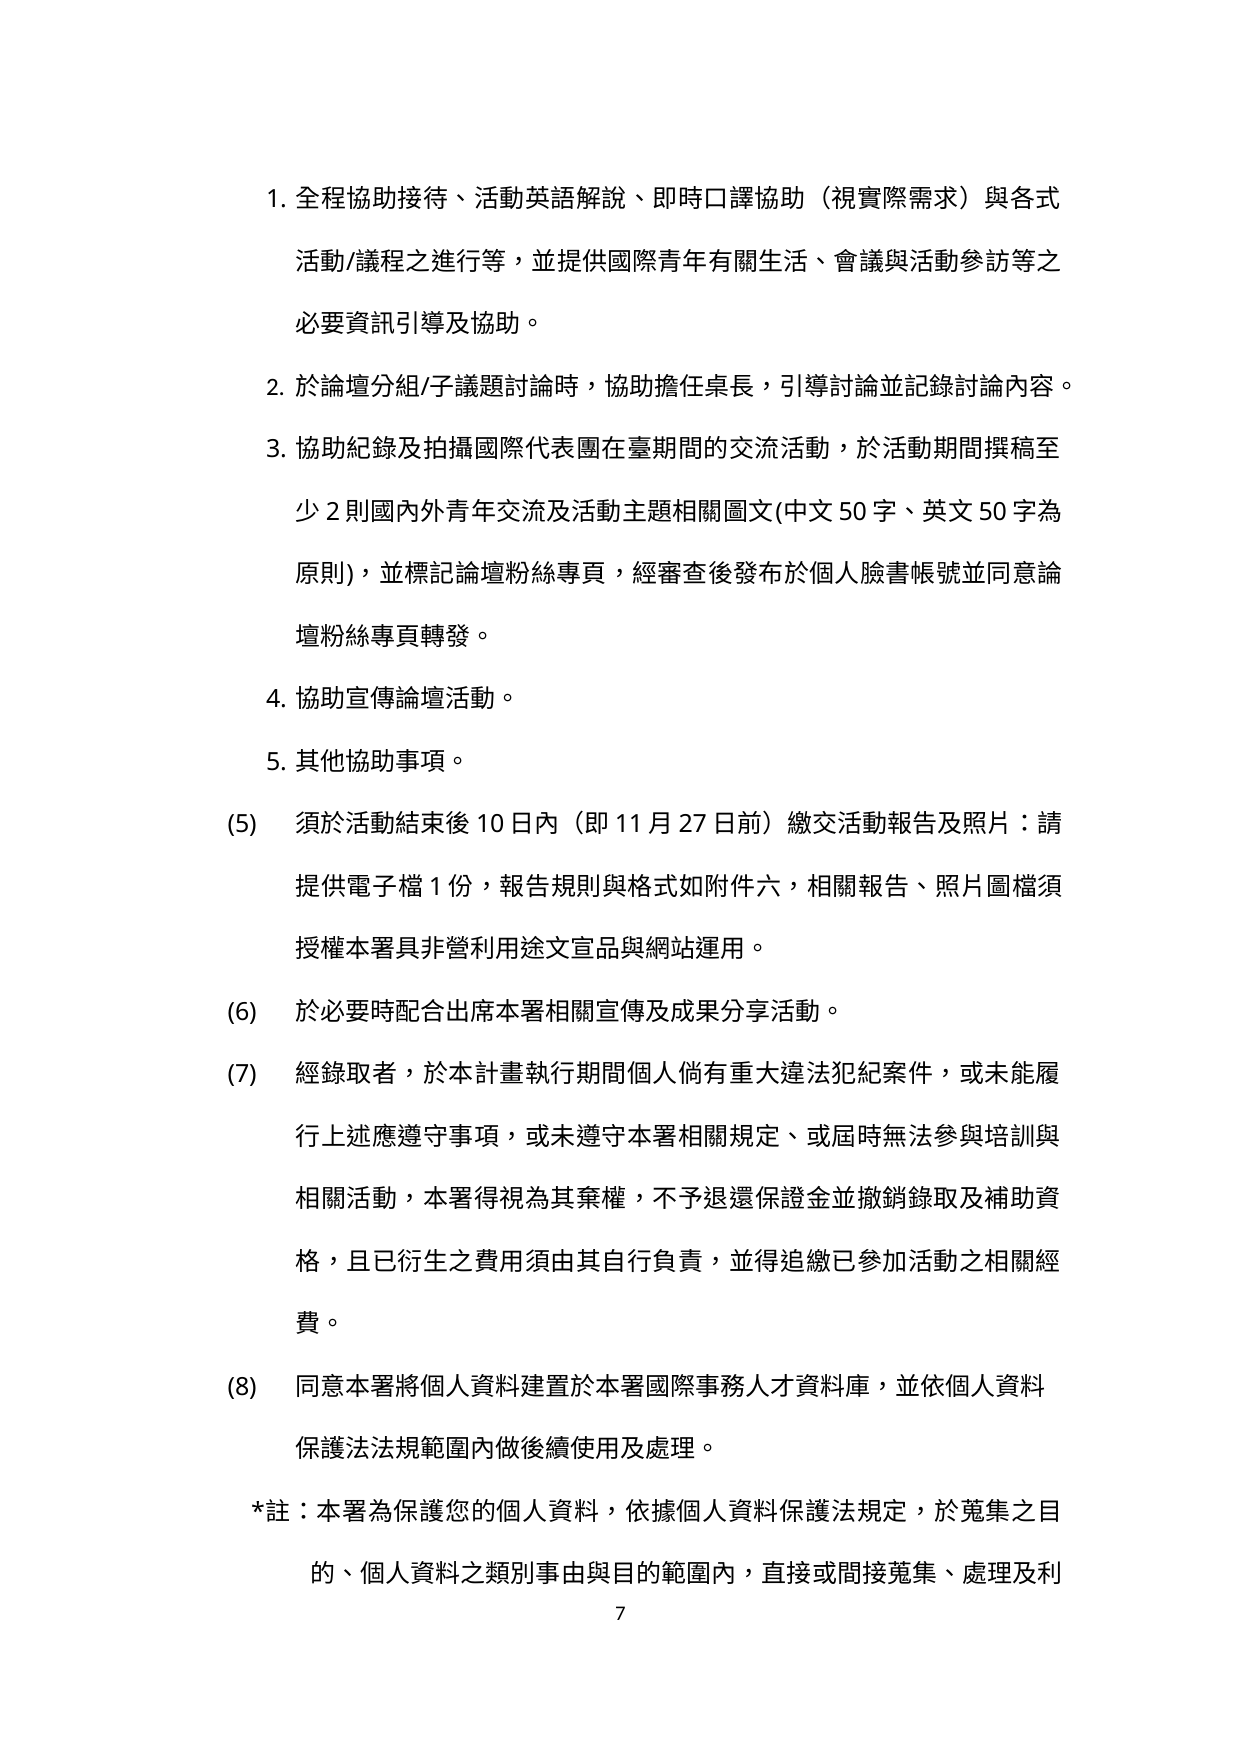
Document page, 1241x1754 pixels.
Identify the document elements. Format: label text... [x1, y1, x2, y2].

list 經錄取者，於本計畫執行期間個人倘有重大違法犯紀案件，或未能履行上述應遵守事項，或未遵守本署相關規定、或屆時無法參與培訓與相關活動，本署得視為其棄權，不予退還保證金並撤銷錄取及補助資格，且已衍生之費用須由其自行負責，並得追繳已參加活動之相關經費。 [227, 1030, 1063, 1342]
list 須於活動結束後10日內（即11月27日前）繳交活動報告及照片：請提供電子檔1份，報告規則與格式如附件六，相關報告、照片圖檔須授權本署具非營利用途文宣品與網站運用。 [227, 780, 1063, 967]
list 於論壇分組/子議題討論時，協助擔任桌長，引導討論並記錄討論內容。 [266, 342, 1063, 405]
text *註：本署為保護您的個人資料，依據個人資料保護法規定，於蒐集之目的、個人資料之類別事由與目的範圍內，直接或間接蒐集、處理及利 [251, 1467, 1063, 1592]
list 其他協助事項。 [266, 717, 1063, 780]
list 全程協助接待、活動英語解說、即時口譯協助（視實際需求）與各式活動/議程之進行等，並提供國際青年有關生活、會議與活動參訪等之必要資訊引導及協助。 [266, 155, 1063, 342]
list 協助宣傳論壇活動。 [266, 655, 1063, 717]
list 協助紀錄及拍攝國際代表團在臺期間的交流活動，於活動期間撰稿至少2則國內外青年交流及活動主題相關圖文(中文50字、英文50字為原則)，並標記論壇粉絲專頁，經審查後發布於個人臉書帳號並同意論壇粉絲專頁轉發。 [266, 405, 1063, 655]
list 同意本署將個人資料建置於本署國際事務人才資料庫，並依個人資料保護法法規範圍內做後續使用及處理。 [227, 1342, 1063, 1467]
list 於必要時配合出席本署相關宣傳及成果分享活動。 [227, 967, 1063, 1030]
